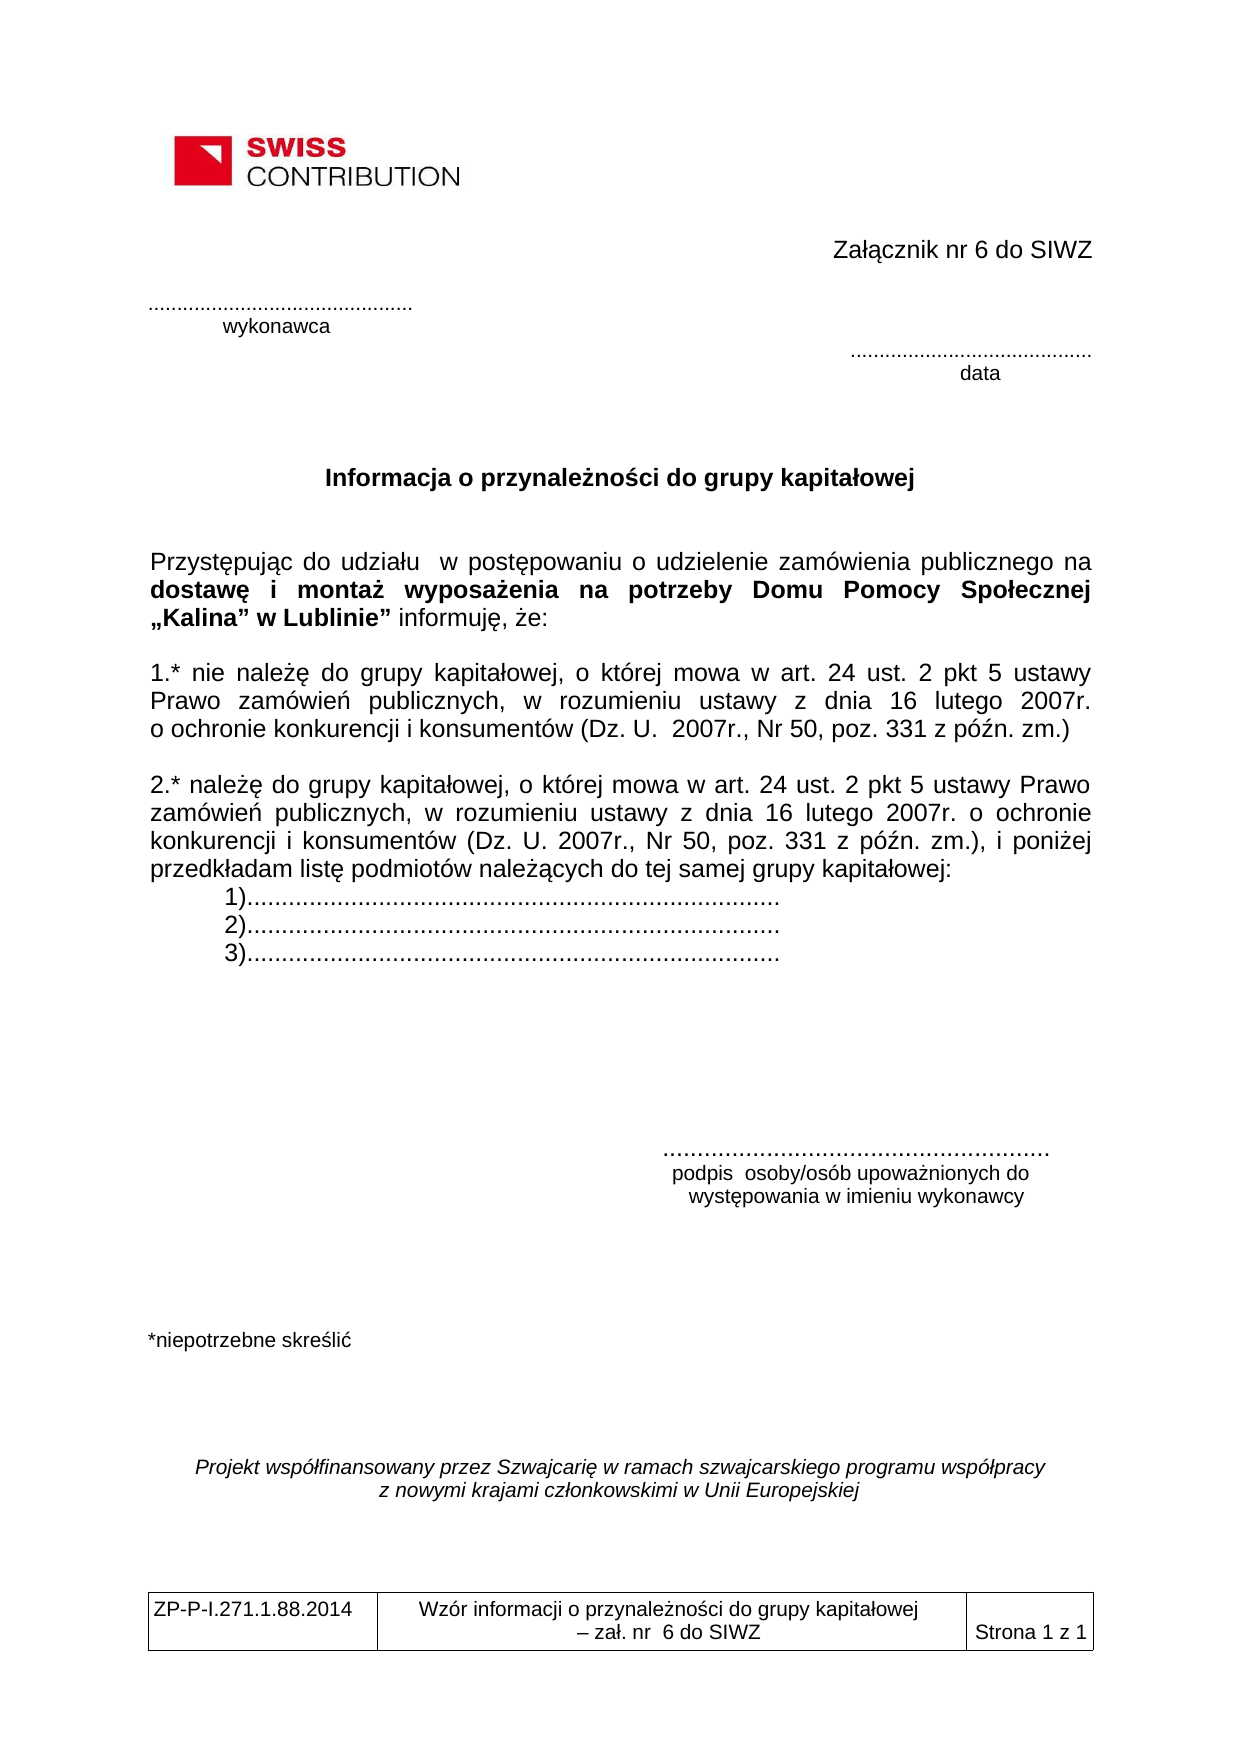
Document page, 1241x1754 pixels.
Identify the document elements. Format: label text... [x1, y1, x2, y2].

text występowania w imieniu wykonawcy [620, 1185, 1093, 1208]
text podpis osoby/osób upoważnionych do [620, 1162, 1093, 1185]
list 3)............................................................................. [224, 938, 1093, 966]
text wykonawca [148, 315, 1093, 338]
text Projekt współfinansowany przez Szwajcarię w ramach szwajcarskiego programu współpracy z nowymi krajami członkowskimi w Unii Europejskiej [148, 1456, 1093, 1502]
text .............................................. [148, 292, 1093, 315]
text Przystępując do udziału w postępowaniu o udzielenie zamówienia publicznego na dostawę i montaż wyposażenia na potrzeby Domu Pomocy Społecznej „Kalina” w Lublinie” informuję, że: [150, 547, 1093, 631]
subtitle Załącznik nr 6 do SIWZ [148, 236, 1093, 264]
list 1.* nie należę do grupy kapitałowej, o której mowa w art. 24 ust. 2 pkt 5 ustawy Prawo zamówień publicznych, w rozumieniu ustawy z dnia 16 lutego 2007r. o ochronie konkurencji i konsumentów (Dz. U. 2007r., Nr 50, poz. 331 z późn. zm.) [150, 659, 1093, 743]
text .......................................... [148, 338, 1093, 361]
list 1)............................................................................. [224, 882, 1093, 910]
text ........................................................ [620, 1134, 1093, 1162]
text Informacja o przynależności do grupy kapitałowej [148, 464, 1093, 492]
text *niepotrzebne skreślić [148, 1329, 1093, 1352]
list 2.* należę do grupy kapitałowej, o której mowa w art. 24 ust. 2 pkt 5 ustawy Prawo zamówień publicznych, w rozumieniu ustawy z dnia 16 lutego 2007r. o ochronie konkurencji i konsumentów (Dz. U. 2007r., Nr 50, poz. 331 z późn. zm.), i poniżej przedkładam listę podmiotów należących do tej samej grupy kapitałowej: [150, 771, 1093, 882]
text data [148, 361, 1093, 385]
list 2)............................................................................. [224, 910, 1093, 938]
